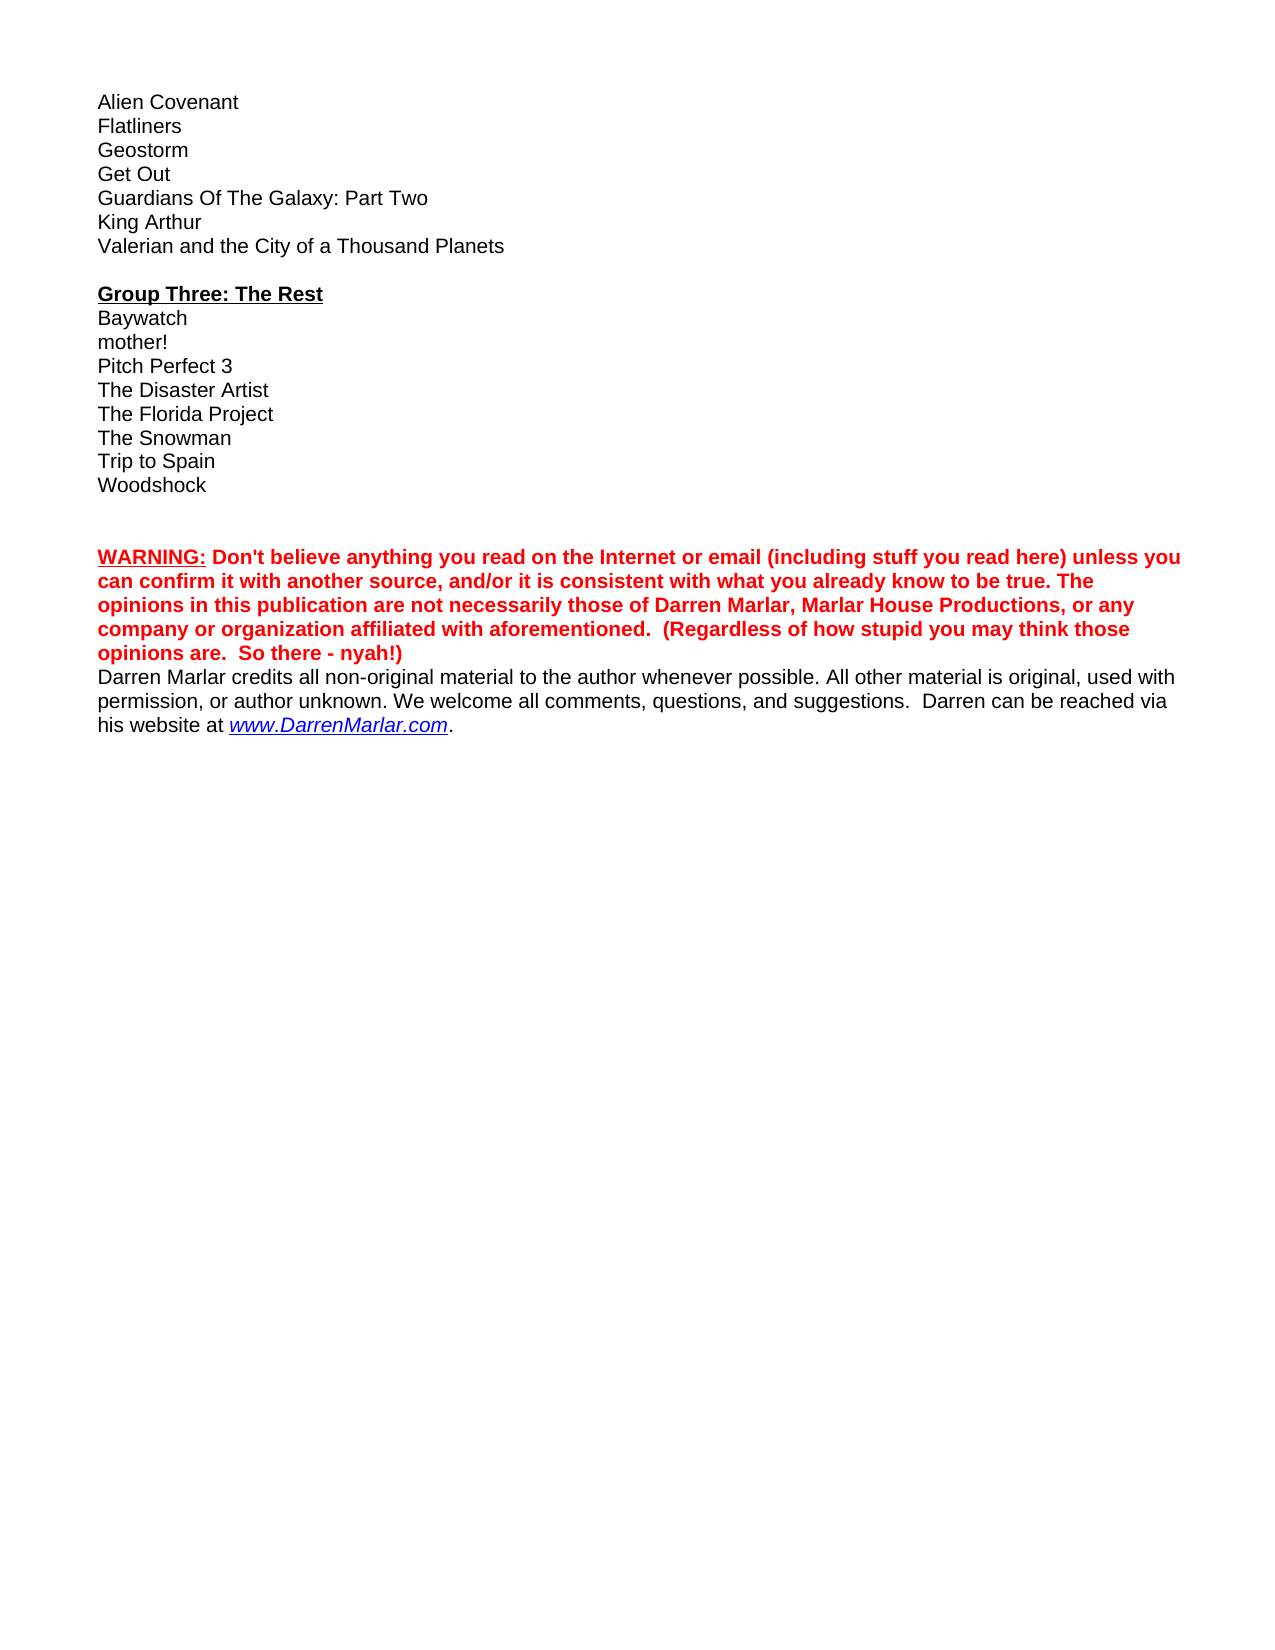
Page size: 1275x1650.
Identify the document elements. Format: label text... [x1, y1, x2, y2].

text Darren Marlar credits all non-original material to the author whenever possible. All other material is original, used with permission, or author unknown. We welcome all comments, questions, and suggestions. Darren can be reached via his website at www.DarrenMarlar.com. [97, 665, 1185, 737]
text Alien Covenant Flatliners Geostorm Get Out Guardians Of The Galaxy: Part Two King Arthur Valerian and the City of a Thousand Planets Group Three: The Rest Baywatch mother! Pitch Perfect 3 The Disaster Artist The Florida Project The Snowman Trip to Spain Woodshock [97, 90, 1185, 497]
text WARNING: Don't believe anything you read on the Internet or email (including stuff you read here) unless you can confirm it with another source, and/or it is consistent with what you already know to be true. The opinions in this publication are not necessarily those of Darren Marlar, Marlar House Productions, or any company or organization affiliated with aforementioned. (Regardless of how stupid you may think those opinions are. So there - nyah!) [97, 545, 1185, 665]
